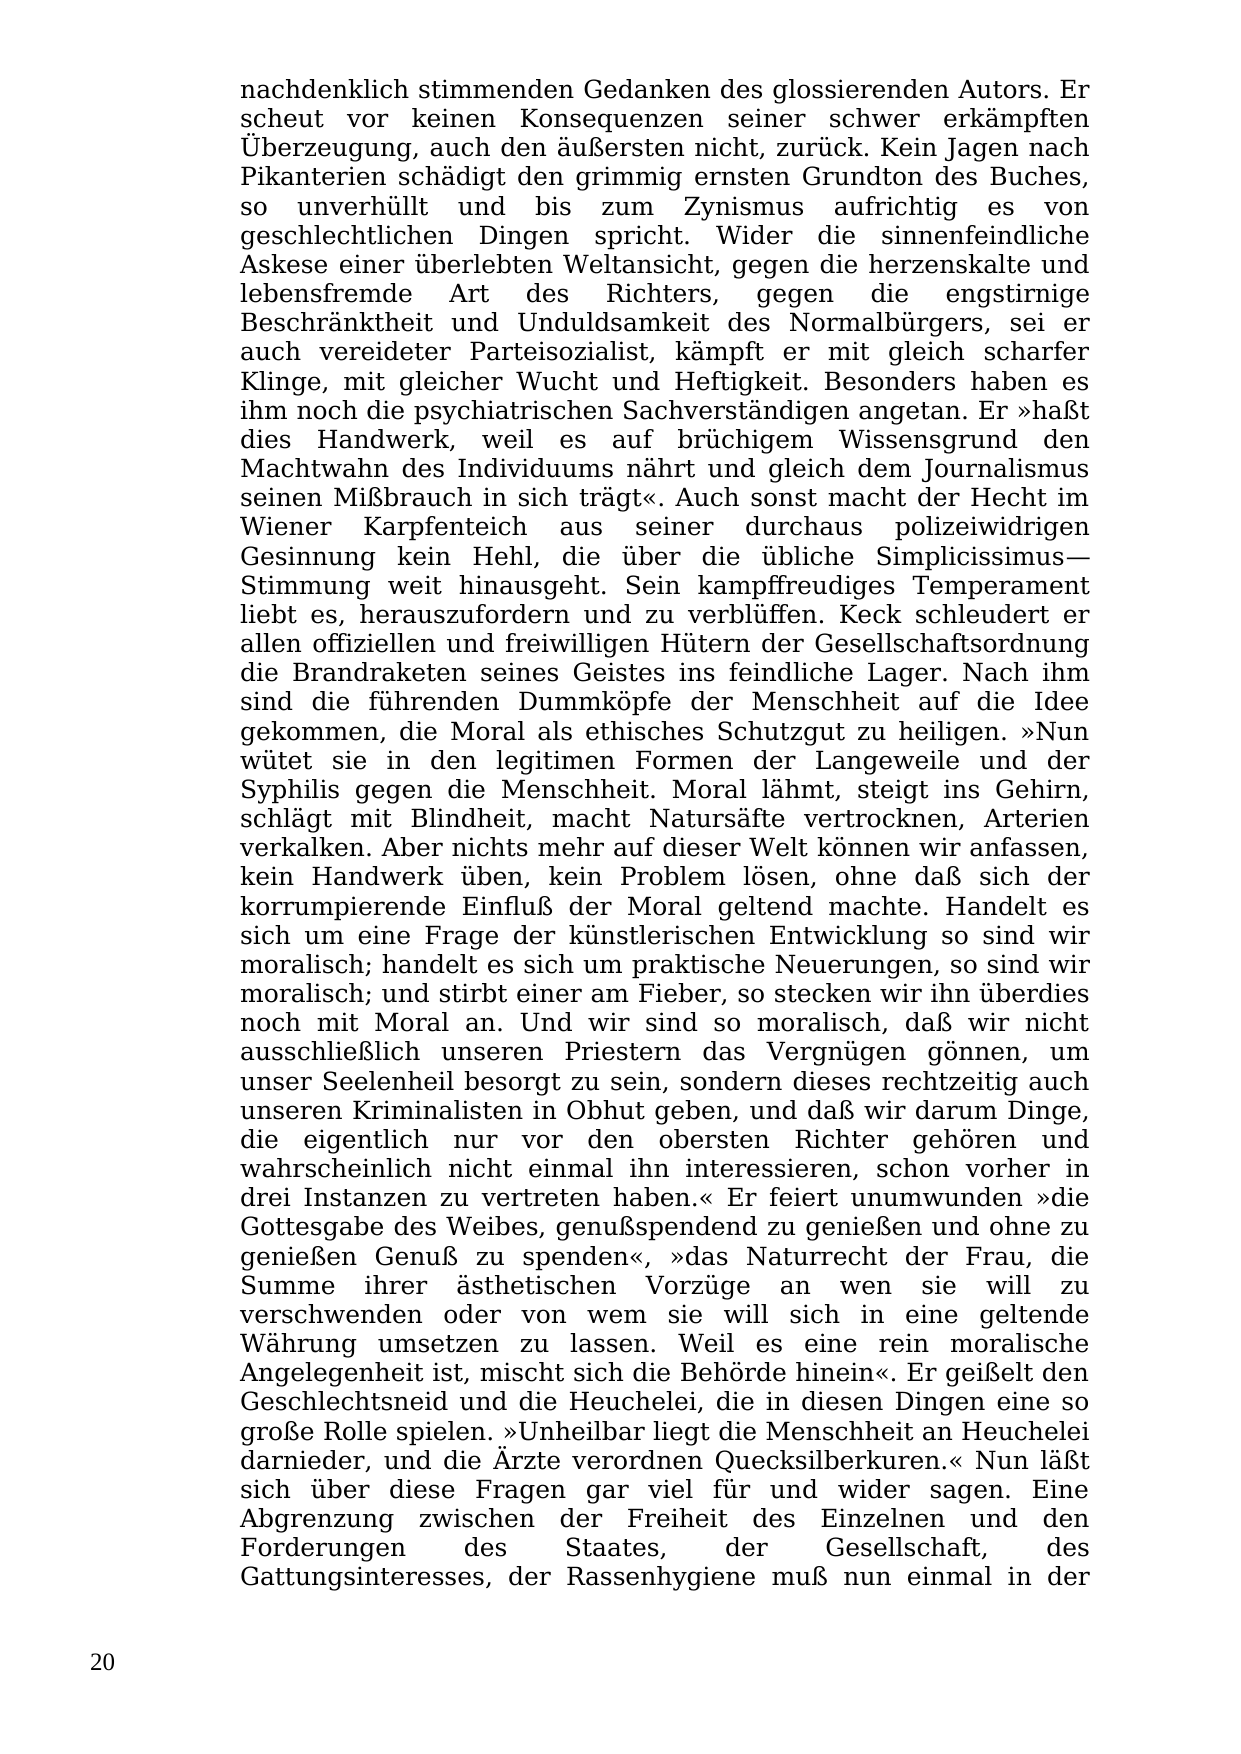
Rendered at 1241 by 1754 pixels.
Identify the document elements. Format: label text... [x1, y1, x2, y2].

text nachdenklich stimmenden Gedanken des glossierenden Autors. Er scheut vor keinen Konsequenzen seiner schwer erkämpften Überzeugung, auch den äußersten nicht, zurück. Kein Jagen nach Pikanterien schädigt den grimmig ernsten Grundton des Buches, so unverhüllt und bis zum Zynismus aufrichtig es von geschlechtlichen Dingen spricht. Wider die sinnenfeindliche Askese einer überlebten Weltansicht, gegen die herzenskalte und lebensfremde Art des Richters, gegen die engstirnige Beschränktheit und Unduldsamkeit des Normalbürgers, sei er auch vereideter Parteisozialist, kämpft er mit gleich scharfer Klinge, mit gleicher Wucht und Heftigkeit. Besonders haben es ihm noch die psychiatrischen Sachverständigen angetan. Er »haßt dies Handwerk, weil es auf brüchigem Wissensgrund den Machtwahn des Individuums nährt und gleich dem Journalismus seinen Mißbrauch in sich trägt«. Auch sonst macht der Hecht im Wiener Karpfenteich aus seiner durchaus polizeiwidrigen Gesinnung kein Hehl, die über die übliche Simplicissimus—Stimmung weit hinausgeht. Sein kampffreudiges Temperament liebt es, herauszufordern und zu verblüffen. Keck schleudert er allen offiziellen und freiwilligen Hütern der Gesellschaftsordnung die Brandraketen seines Geistes ins feindliche Lager. Nach ihm sind die führenden Dummköpfe der Menschheit auf die Idee gekommen, die Moral als ethisches Schutzgut zu heiligen. »Nun wütet sie in den legitimen Formen der Langeweile und der Syphilis gegen die Menschheit. Moral lähmt, steigt ins Gehirn, schlägt mit Blindheit, macht Natursäfte vertrocknen, Arterien verkalken. Aber nichts mehr auf dieser Welt können wir anfassen, kein Handwerk üben, kein Problem lösen, ohne daß sich der korrumpierende Einfluß der Moral geltend machte. Handelt es sich um eine Frage der künstlerischen Entwicklung so sind wir moralisch; handelt es sich um praktische Neuerungen, so sind wir moralisch; und stirbt einer am Fieber, so stecken wir ihn überdies noch mit Moral an. Und wir sind so moralisch, daß wir nicht ausschließlich unseren Priestern das Vergnügen gönnen, um unser Seelenheil besorgt zu sein, sondern dieses rechtzeitig auch unseren Kriminalisten in Obhut geben, und daß wir darum Dinge, die eigentlich nur vor den obersten Richter gehören und wahrscheinlich nicht einmal ihn interessieren, schon vorher in drei Instanzen zu vertreten haben.« Er feiert unumwunden »die Gottesgabe des Weibes, genußspendend zu genießen und ohne zu genießen Genuß zu spenden«, »das Naturrecht der Frau, die Summe ihrer ästhetischen Vorzüge an wen sie will zu verschwenden oder von wem sie will sich in eine geltende Währung umsetzen zu lassen. Weil es eine rein moralische Angelegenheit ist, mischt sich die Behörde hinein«. Er geißelt den Geschlechtsneid und die Heuchelei, die in diesen Dingen eine so große Rolle spielen. »Unheilbar liegt die Menschheit an Heuchelei darnieder, und die Ärzte verordnen Quecksilberkuren.« Nun läßt sich über diese Fragen gar viel für und wider sagen. Eine Abgrenzung zwischen der Freiheit des Einzelnen und den Forderungen des Staates, der Gesellschaft, des Gattungsinteresses, der Rassenhygiene muß nun einmal in der [240, 75, 1091, 1592]
